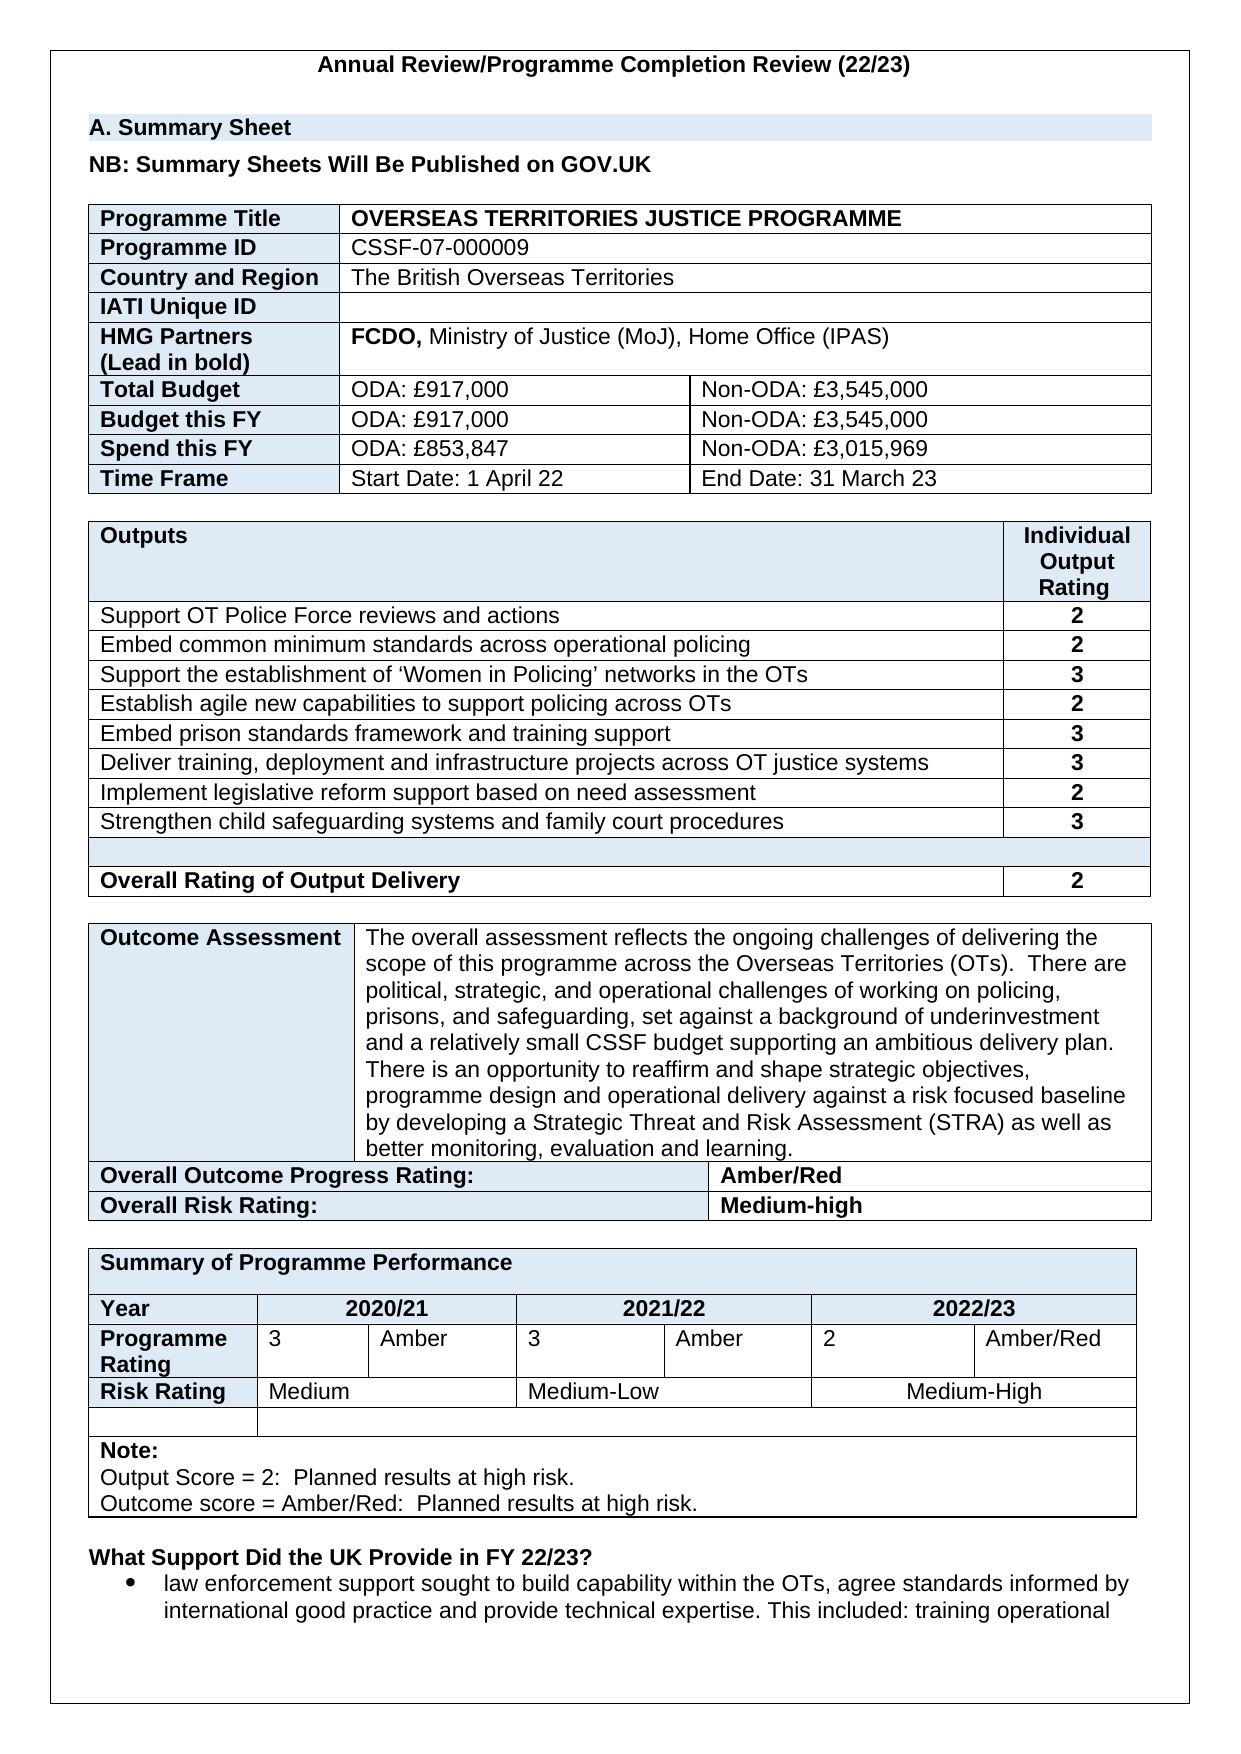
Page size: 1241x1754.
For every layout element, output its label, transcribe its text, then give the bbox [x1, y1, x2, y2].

table_cell Overall Risk Rating: [89, 1192, 708, 1220]
table_cell 2 [1004, 779, 1150, 807]
table_cell Deliver training, deployment and infrastructure projects across OT justice systems [89, 749, 1003, 778]
table_cell The British Overseas Territories [340, 264, 1151, 292]
table_cell Budget this FY [89, 406, 339, 434]
table_cell Spend this FY [89, 435, 339, 464]
text Annual Review/Programme Completion Review (22/23) [89, 51, 1152, 77]
table_cell 3 [1004, 749, 1150, 778]
table_cell 2 [1004, 602, 1150, 630]
text A. Summary Sheet [89, 114, 1152, 141]
table_cell 3 [1004, 808, 1150, 837]
table_cell ODA: £917,000 [340, 406, 689, 434]
table_cell Strengthen child safeguarding systems and family court procedures [89, 808, 1003, 837]
table_cell ODA: £853,847 [340, 435, 689, 464]
table_cell Programme ID [89, 234, 339, 263]
table_cell Note: Output Score = 2: Planned results at high risk. Outcome score = Amber/Red: Planned results at high risk. [89, 1437, 1136, 1516]
table_cell Start Date: 1 April 22 [340, 465, 689, 493]
table_header Summary of Programme Performance [89, 1249, 1136, 1294]
table_cell 2 [1004, 867, 1150, 896]
table_cell Medium-high [709, 1192, 1151, 1220]
table_cell Implement legislative reform support based on need assessment [89, 779, 1003, 807]
table_cell Amber [369, 1325, 516, 1377]
table_cell [89, 838, 1150, 866]
table_cell 3 [1004, 720, 1150, 748]
table_cell Medium-High [812, 1378, 1136, 1407]
table_cell Overall Rating of Output Delivery [89, 867, 1003, 896]
table_cell [340, 293, 1151, 322]
table_cell Amber [665, 1325, 811, 1377]
table_cell Amber/Red [709, 1162, 1151, 1191]
table_cell FCDO, Ministry of Justice (MoJ), Home Office (IPAS) [340, 323, 1151, 375]
table_cell [89, 1408, 257, 1436]
table_cell 2 [1004, 690, 1150, 719]
table_cell 2020/21 [258, 1295, 516, 1323]
table_cell Support OT Police Force reviews and actions [89, 602, 1003, 630]
table_header OVERSEAS TERRITORIES JUSTICE PROGRAMME [340, 205, 1151, 233]
table_cell Year [89, 1295, 257, 1323]
table_cell CSSF-07-000009 [340, 234, 1151, 263]
table_cell Amber/Red [975, 1325, 1136, 1377]
table_cell Time Frame [89, 465, 339, 493]
table_cell 3 [258, 1325, 368, 1377]
table_cell IATI Unique ID [89, 293, 339, 322]
table_cell Risk Rating [89, 1378, 257, 1407]
table_cell Embed prison standards framework and training support [89, 720, 1003, 748]
table_cell ODA: £917,000 [340, 376, 689, 405]
text NB: Summary Sheets Will Be Published on GOV.UK [89, 151, 1152, 177]
table_cell Country and Region [89, 264, 339, 292]
table_cell 2 [812, 1325, 974, 1377]
table_cell 2 [1004, 631, 1150, 660]
table_cell HMG Partners (Lead in bold) [89, 323, 339, 375]
table_cell [258, 1408, 1136, 1436]
table_cell Medium-Low [517, 1378, 811, 1407]
table_cell Non-ODA: £3,545,000 [691, 376, 1151, 405]
table_header Programme Title [89, 205, 339, 233]
table_cell 2022/23 [812, 1295, 1136, 1323]
table_cell Programme Rating [89, 1325, 257, 1377]
text What Support Did the UK Provide in FY 22/23? [89, 1544, 1152, 1570]
table_header Individual Output Rating [1004, 522, 1150, 601]
table_cell 3 [1004, 661, 1150, 689]
table_cell 3 [517, 1325, 664, 1377]
table_cell 2021/22 [517, 1295, 811, 1323]
table_cell Non-ODA: £3,545,000 [691, 406, 1151, 434]
table_cell Non-ODA: £3,015,969 [691, 435, 1151, 464]
table_cell Establish agile new capabilities to support policing across OTs [89, 690, 1003, 719]
table_header Outcome Assessment [89, 924, 354, 1161]
table_cell Embed common minimum standards across operational policing [89, 631, 1003, 660]
table_cell Support the establishment of ‘Women in Policing’ networks in the OTs [89, 661, 1003, 689]
table_header Outputs [89, 522, 1003, 601]
list law enforcement support sought to build capability within the OTs, agree standards informed by international good practice and provide technical expertise. This included: training operational [126, 1570, 1152, 1623]
table_cell Total Budget [89, 376, 339, 405]
table_cell Medium [258, 1378, 516, 1407]
table_header The overall assessment reflects the ongoing challenges of delivering the scope of this programme across the Overseas Territories (OTs). There are political, strategic, and operational challenges of working on policing, prisons, and safeguarding, set against a background of underinvestment and a relatively small CSSF budget supporting an ambitious delivery plan. There is an opportunity to reaffirm and shape strategic objectives, programme design and operational delivery against a risk focused baseline by developing a Strategic Threat and Risk Assessment (STRA) as well as better monitoring, evaluation and learning. [355, 924, 1151, 1161]
table_cell End Date: 31 March 23 [691, 465, 1151, 493]
table_cell Overall Outcome Progress Rating: [89, 1162, 708, 1191]
